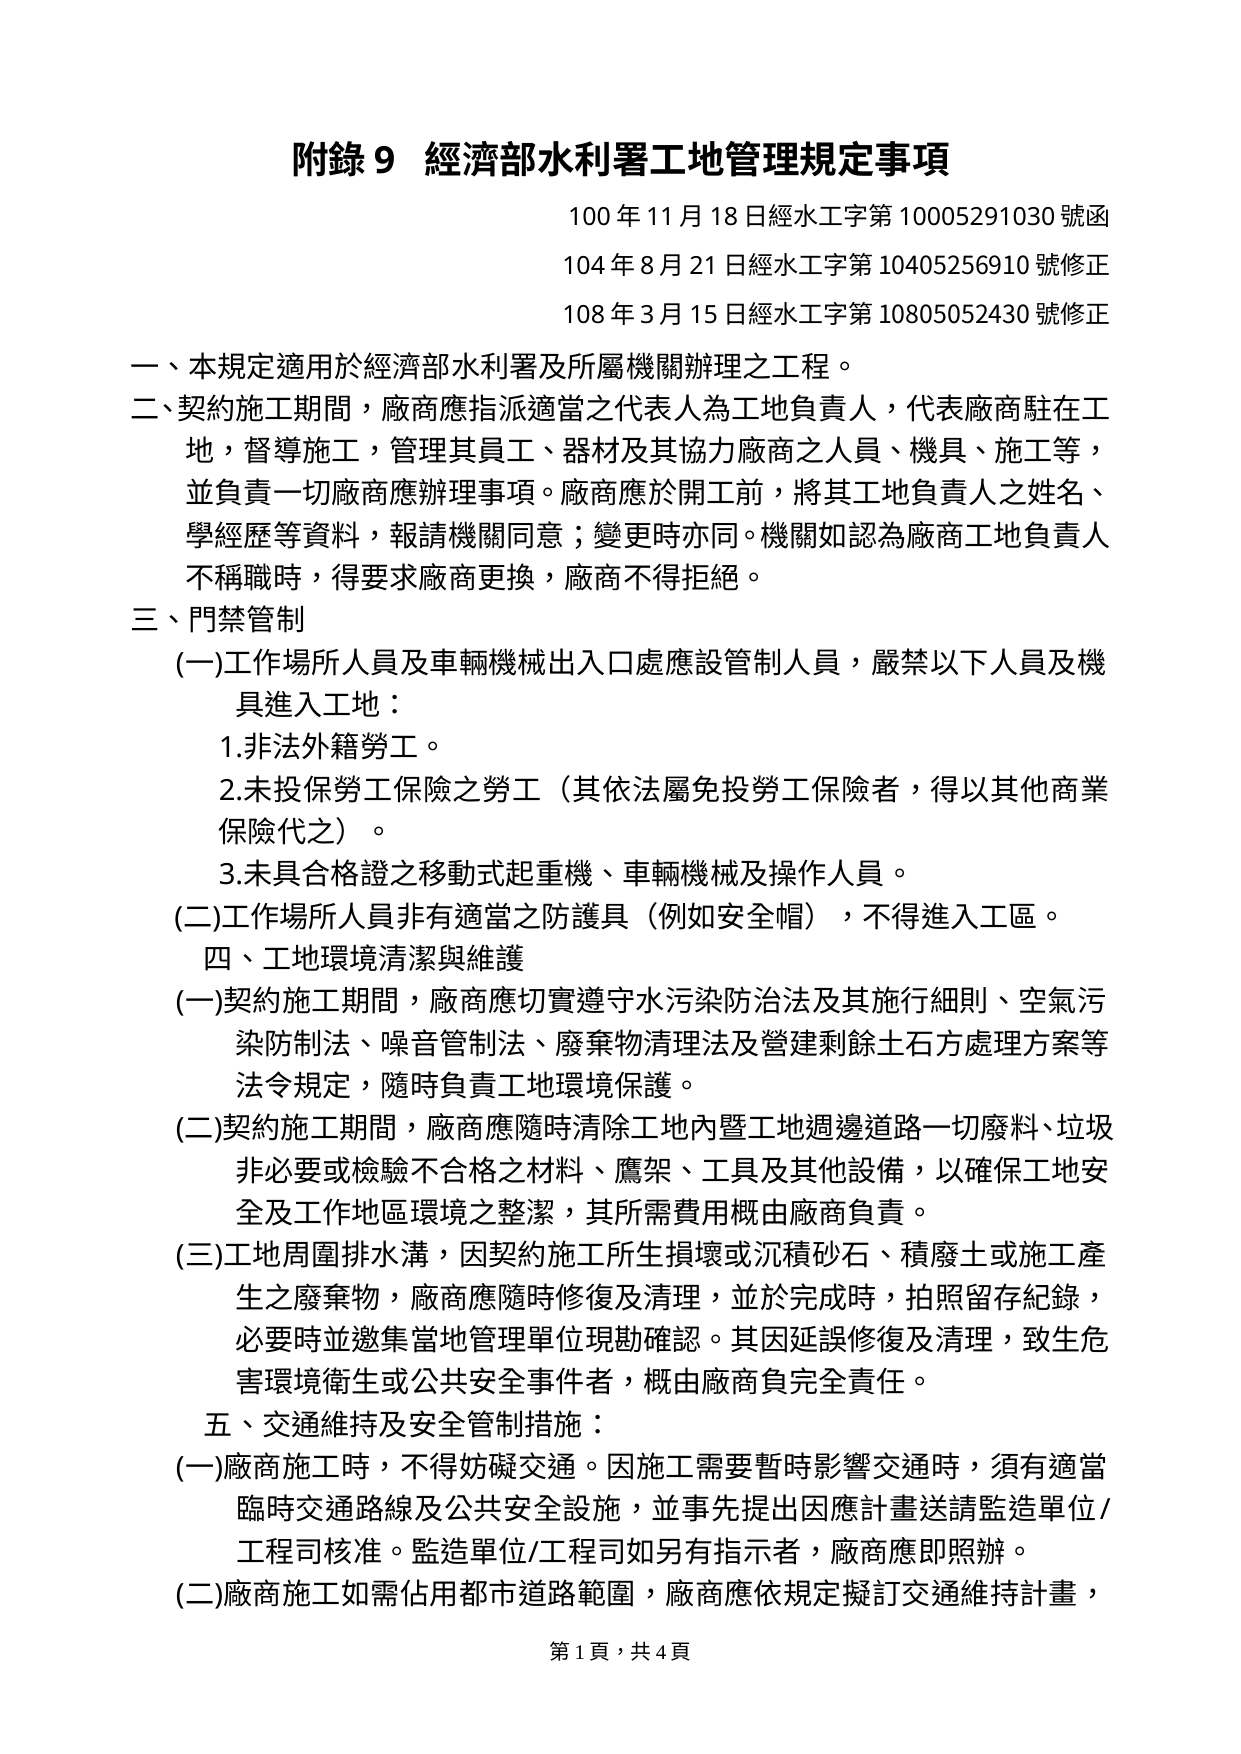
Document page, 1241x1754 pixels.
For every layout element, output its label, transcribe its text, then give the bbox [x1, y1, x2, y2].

text 100年11月18日經水工字第10005291030號函 [130, 197, 1110, 233]
text (一)廠商施工時，不得妨礙交通。因施工需要暫時影響交通時，須有適當臨時交通路線及公共安全設施，並事先提出因應計畫送請監造單位/工程司核准。監造單位/工程司如另有指示者，廠商應即照辦。 [176, 1443, 1110, 1571]
text 1.非法外籍勞工。 [218, 724, 1110, 766]
text (三)工地周圍排水溝，因契約施工所生損壞或沉積砂石、積廢土或施工產生之廢棄物，廠商應隨時修復及清理，並於完成時，拍照留存紀錄，必要時並邀集當地管理單位現勘確認。其因延誤修復及清理，致生危害環境衛生或公共安全事件者，概由廠商負完全責任。 [176, 1232, 1110, 1401]
text 四、工地環境清潔與維護 [130, 936, 1110, 978]
text 3.未具合格證之移動式起重機、車輛機械及操作人員。 [218, 851, 1110, 893]
text 五、交通維持及安全管制措施： [130, 1401, 1110, 1443]
text 附錄9 經濟部水利署工地管理規定事項 [130, 130, 1110, 184]
text 一、本規定適用於經濟部水利署及所屬機關辦理之工程。 [130, 343, 1110, 385]
text (二)契約施工期間，廠商應隨時清除工地內暨工地週邊道路一切廢料、垃圾、非必要或檢驗不合格之材料、鷹架、工具及其他設備，以確保工地安全及工作地區環境之整潔，其所需費用概由廠商負責。 [176, 1105, 1110, 1232]
text (二)廠商施工如需佔用都市道路範圍，廠商應依規定擬訂交通維持計畫， [176, 1571, 1110, 1613]
text (二)工作場所人員非有適當之防護具（例如安全帽），不得進入工區。 [174, 893, 1110, 936]
text 2.未投保勞工保險之勞工（其依法屬免投勞工保險者，得以其他商業保險代之）。 [218, 766, 1110, 851]
text 108年3月15日經水工字第10805052430號修正 [130, 294, 1110, 331]
text (一)工作場所人員及車輛機械出入口處應設管制人員，嚴禁以下人員及機具進入工地： [176, 639, 1110, 724]
text 二、契約施工期間，廠商應指派適當之代表人為工地負責人，代表廠商駐在工地，督導施工，管理其員工、器材及其協力廠商之人員、機具、施工等，並負責一切廠商應辦理事項。廠商應於開工前，將其工地負責人之姓名、學經歷等資料，報請機關同意；變更時亦同。機關如認為廠商工地負責人不稱職時，得要求廠商更換，廠商不得拒絕。 [130, 385, 1110, 597]
text (一)契約施工期間，廠商應切實遵守水污染防治法及其施行細則、空氣污染防制法、噪音管制法、廢棄物清理法及營建剩餘土石方處理方案等法令規定，隨時負責工地環境保護。 [176, 978, 1110, 1105]
text 三、門禁管制 [130, 597, 1110, 639]
text 104年8月21日經水工字第10405256910號修正 [130, 246, 1110, 282]
